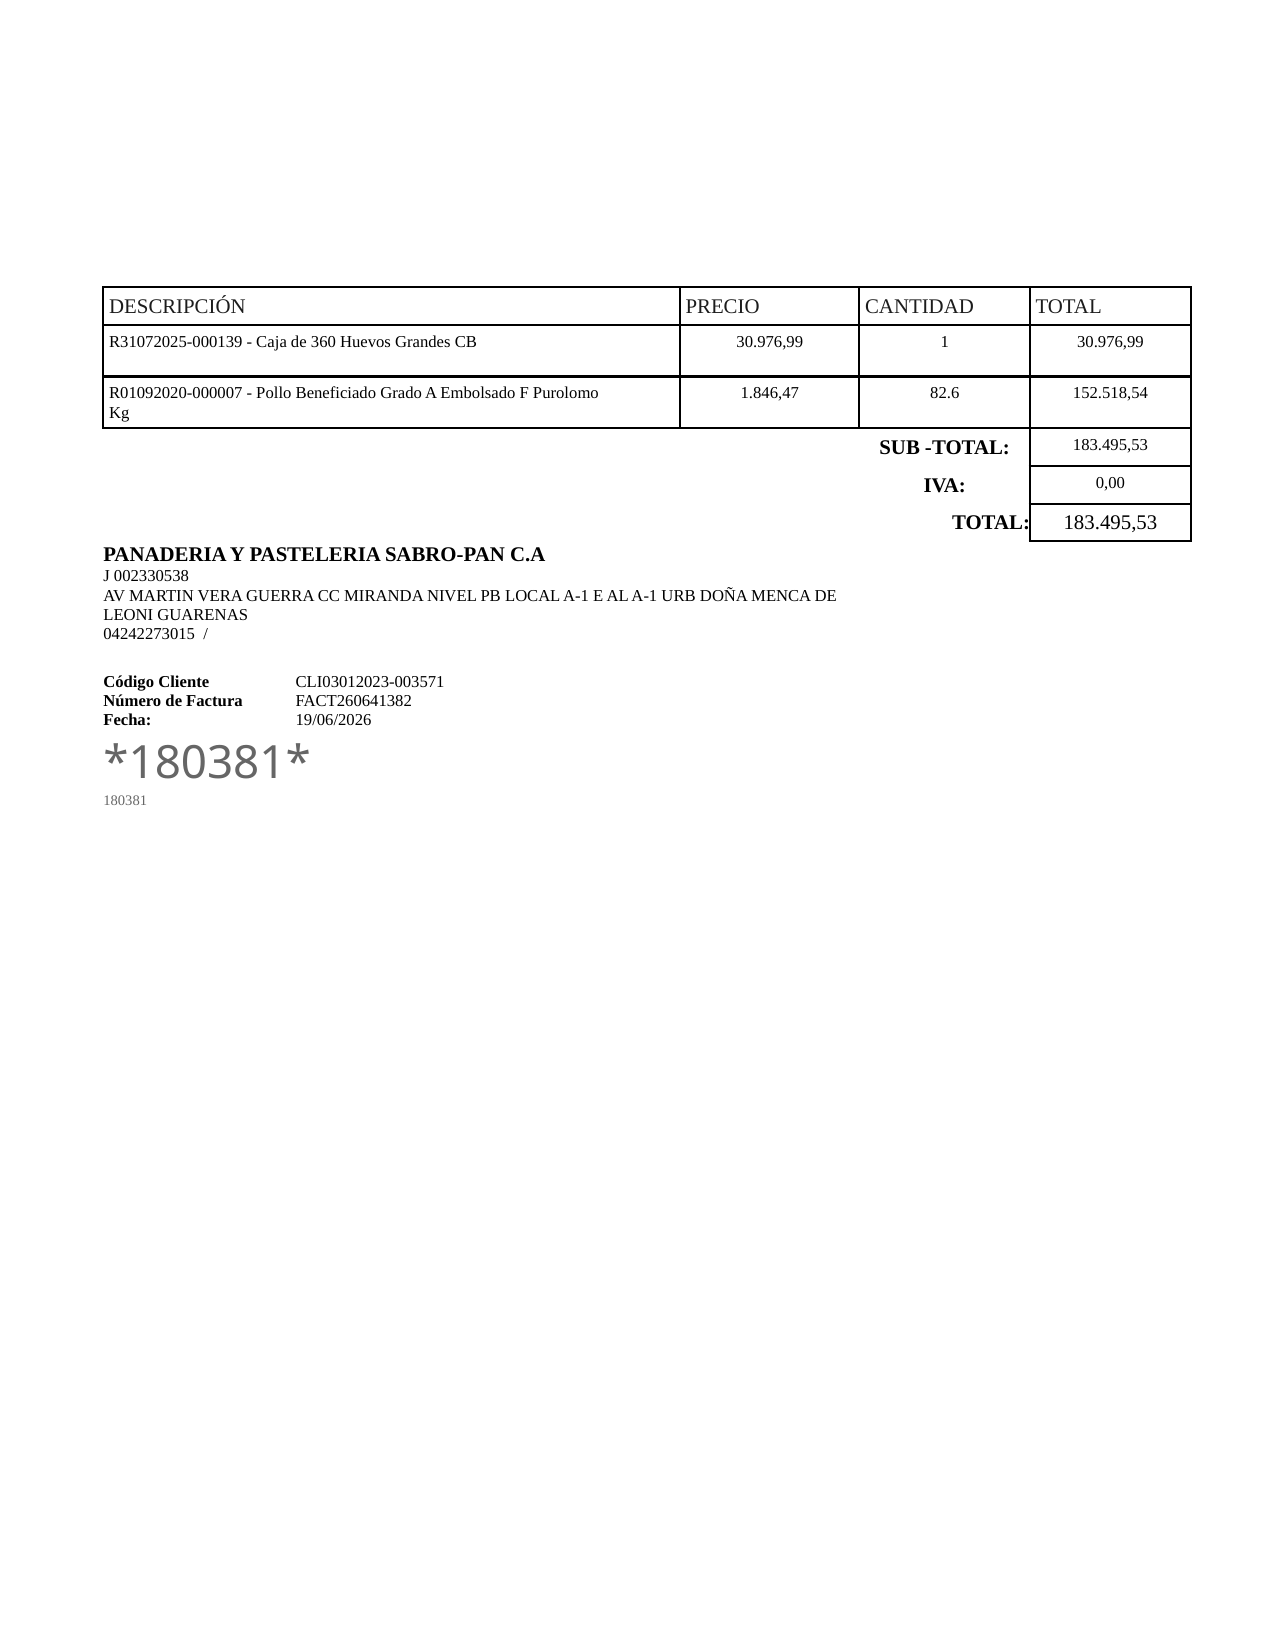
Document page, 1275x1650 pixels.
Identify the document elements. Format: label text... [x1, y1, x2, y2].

table_header DESCRIPCIÓN [104, 288, 679, 323]
table_header CLI03012023-003571 [295, 672, 517, 691]
table_cell 1 [860, 326, 1029, 375]
table_cell 30.976,99 [681, 326, 858, 375]
table_header TOTAL [1031, 288, 1190, 323]
table_cell SUB -TOTAL: [859, 429, 1029, 465]
table_cell 1.846,47 [681, 378, 858, 427]
table_cell TOTAL: [859, 503, 1029, 540]
table_header CANTIDAD [860, 288, 1029, 323]
table_cell AV MARTIN VERA GUERRA CC MIRANDA NIVEL PB LOCAL A-1 E AL A-1 URB DOÑA MENCA DE LEONI GUARENAS [103, 585, 858, 624]
table_cell IVA: [859, 465, 1029, 502]
table_cell 82.6 [860, 378, 1029, 427]
table_cell 0,00 [1031, 467, 1190, 502]
table_cell Número de Factura [103, 691, 295, 710]
table_cell J 002330538 [103, 566, 858, 585]
table_cell 183.495,53 [1031, 429, 1190, 465]
text 180381 [103, 792, 1137, 808]
table_cell 04242273015 / [103, 624, 858, 643]
text *180381* [103, 729, 1137, 792]
table_header Código Cliente [103, 672, 295, 691]
table_cell 30.976,99 [1031, 326, 1190, 375]
table_cell FACT260641382 [295, 691, 517, 710]
table_cell R31072025-000139 - Caja de 360 Huevos Grandes CB [104, 326, 679, 375]
table_cell 152.518,54 [1031, 378, 1190, 427]
table_cell R01092020-000007 - Pollo Beneficiado Grado A Embolsado F Purolomo Kg [104, 378, 679, 427]
table_cell 19/06/2026 [295, 710, 517, 729]
table_cell [103, 429, 859, 540]
table_header PANADERIA Y PASTELERIA SABRO-PAN C.A [103, 542, 858, 566]
table_cell Fecha: [103, 710, 295, 729]
table_cell 183.495,53 [1031, 505, 1190, 540]
table_header PRECIO [681, 288, 858, 323]
